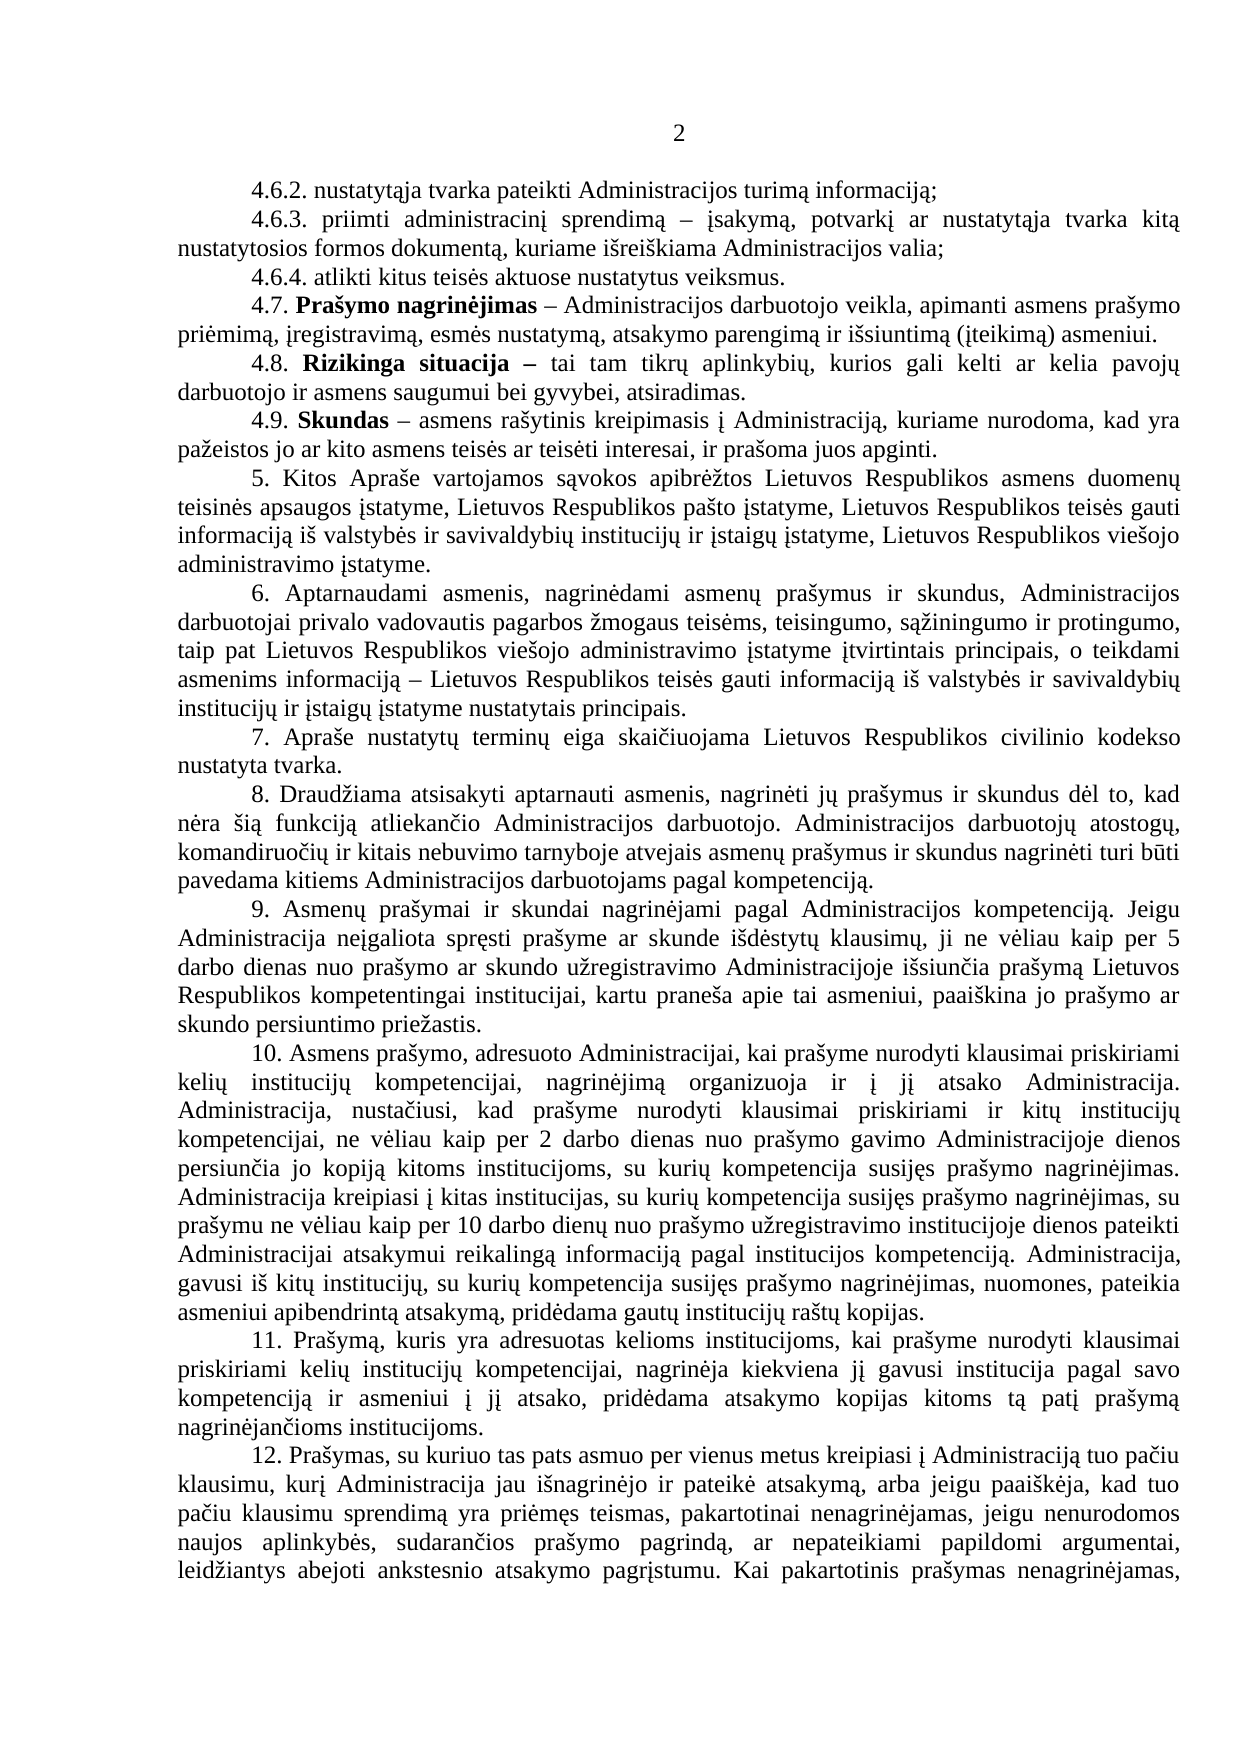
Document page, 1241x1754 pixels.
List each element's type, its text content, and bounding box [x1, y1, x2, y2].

text 5. Kitos Apraše vartojamos sąvokos apibrėžtos Lietuvos Respublikos asmens duomenų teisinės apsaugos įstatyme, Lietuvos Respublikos pašto įstatyme, Lietuvos Respublikos teisės gauti informaciją iš valstybės ir savivaldybių institucijų ir įstaigų įstatyme, Lietuvos Respublikos viešojo administravimo įstatyme. [177, 463, 1181, 578]
text 9. Asmenų prašymai ir skundai nagrinėjami pagal Administracijos kompetenciją. Jeigu Administracija neįgaliota spręsti prašyme ar skunde išdėstytų klausimų, ji ne vėliau kaip per 5 darbo dienas nuo prašymo ar skundo užregistravimo Administracijoje išsiunčia prašymą Lietuvos Respublikos kompetentingai institucijai, kartu praneša apie tai asmeniui, paaiškina jo prašymo ar skundo persiuntimo priežastis. [177, 894, 1181, 1038]
text 10. Asmens prašymo, adresuoto Administracijai, kai prašyme nurodyti klausimai priskiriami kelių institucijų kompetencijai, nagrinėjimą organizuoja ir į jį atsako Administracija. Administracija, nustačiusi, kad prašyme nurodyti klausimai priskiriami ir kitų institucijų kompetencijai, ne vėliau kaip per 2 darbo dienas nuo prašymo gavimo Administracijoje dienos persiunčia jo kopiją kitoms institucijoms, su kurių kompetencija susijęs prašymo nagrinėjimas. Administracija kreipiasi į kitas institucijas, su kurių kompetencija susijęs prašymo nagrinėjimas, su prašymu ne vėliau kaip per 10 darbo dienų nuo prašymo užregistravimo institucijoje dienos pateikti Administracijai atsakymui reikalingą informaciją pagal institucijos kompetenciją. Administracija, gavusi iš kitų institucijų, su kurių kompetencija susijęs prašymo nagrinėjimas, nuomones, pateikia asmeniui apibendrintą atsakymą, pridėdama gautų institucijų raštų kopijas. [177, 1038, 1181, 1326]
text 11. Prašymą, kuris yra adresuotas kelioms institucijoms, kai prašyme nurodyti klausimai priskiriami kelių institucijų kompetencijai, nagrinėja kiekviena jį gavusi institucija pagal savo kompetenciją ir asmeniui į jį atsako, pridėdama atsakymo kopijas kitoms tą patį prašymą nagrinėjančioms institucijoms. [177, 1326, 1181, 1441]
text 4.6.2. nustatytąja tvarka pateikti Administracijos turimą informaciją; [177, 176, 1181, 204]
text 8. Draudžiama atsisakyti aptarnauti asmenis, nagrinėti jų prašymus ir skundus dėl to, kad nėra šią funkciją atliekančio Administracijos darbuotojo. Administracijos darbuotojų atostogų, komandiruočių ir kitais nebuvimo tarnyboje atvejais asmenų prašymus ir skundus nagrinėti turi būti pavedama kitiems Administracijos darbuotojams pagal kompetenciją. [177, 779, 1181, 894]
text 4.6.3. priimti administracinį sprendimą – įsakymą, potvarkį ar nustatytąja tvarka kitą nustatytosios formos dokumentą, kuriame išreiškiama Administracijos valia; [177, 204, 1181, 262]
text 4.8. Rizikinga situacija – tai tam tikrų aplinkybių, kurios gali kelti ar kelia pavojų darbuotojo ir asmens saugumui bei gyvybei, atsiradimas. [177, 348, 1181, 406]
text 7. Apraše nustatytų terminų eiga skaičiuojama Lietuvos Respublikos civilinio kodekso nustatyta tvarka. [177, 722, 1181, 779]
text 12. Prašymas, su kuriuo tas pats asmuo per vienus metus kreipiasi į Administraciją tuo pačiu klausimu, kurį Administracija jau išnagrinėjo ir pateikė atsakymą, arba jeigu paaiškėja, kad tuo pačiu klausimu sprendimą yra priėmęs teismas, pakartotinai nenagrinėjamas, jeigu nenurodomos naujos aplinkybės, sudarančios prašymo pagrindą, ar nepateikiami papildomi argumentai, leidžiantys abejoti ankstesnio atsakymo pagrįstumu. Kai pakartotinis prašymas nenagrinėjamas, [177, 1441, 1181, 1584]
text 4.6.4. atlikti kitus teisės aktuose nustatytus veiksmus. [177, 262, 1181, 291]
text 4.9. Skundas – asmens rašytinis kreipimasis į Administraciją, kuriame nurodoma, kad yra pažeistos jo ar kito asmens teisės ar teisėti interesai, ir prašoma juos apginti. [177, 406, 1181, 463]
text 4.7. Prašymo nagrinėjimas – Administracijos darbuotojo veikla, apimanti asmens prašymo priėmimą, įregistravimą, esmės nustatymą, atsakymo parengimą ir išsiuntimą (įteikimą) asmeniui. [177, 291, 1181, 348]
text 6. Aptarnaudami asmenis, nagrinėdami asmenų prašymus ir skundus, Administracijos darbuotojai privalo vadovautis pagarbos žmogaus teisėms, teisingumo, sąžiningumo ir protingumo, taip pat Lietuvos Respublikos viešojo administravimo įstatyme įtvirtintais principais, o teikdami asmenims informaciją – Lietuvos Respublikos teisės gauti informaciją iš valstybės ir savivaldybių institucijų ir įstaigų įstatyme nustatytais principais. [177, 578, 1181, 722]
